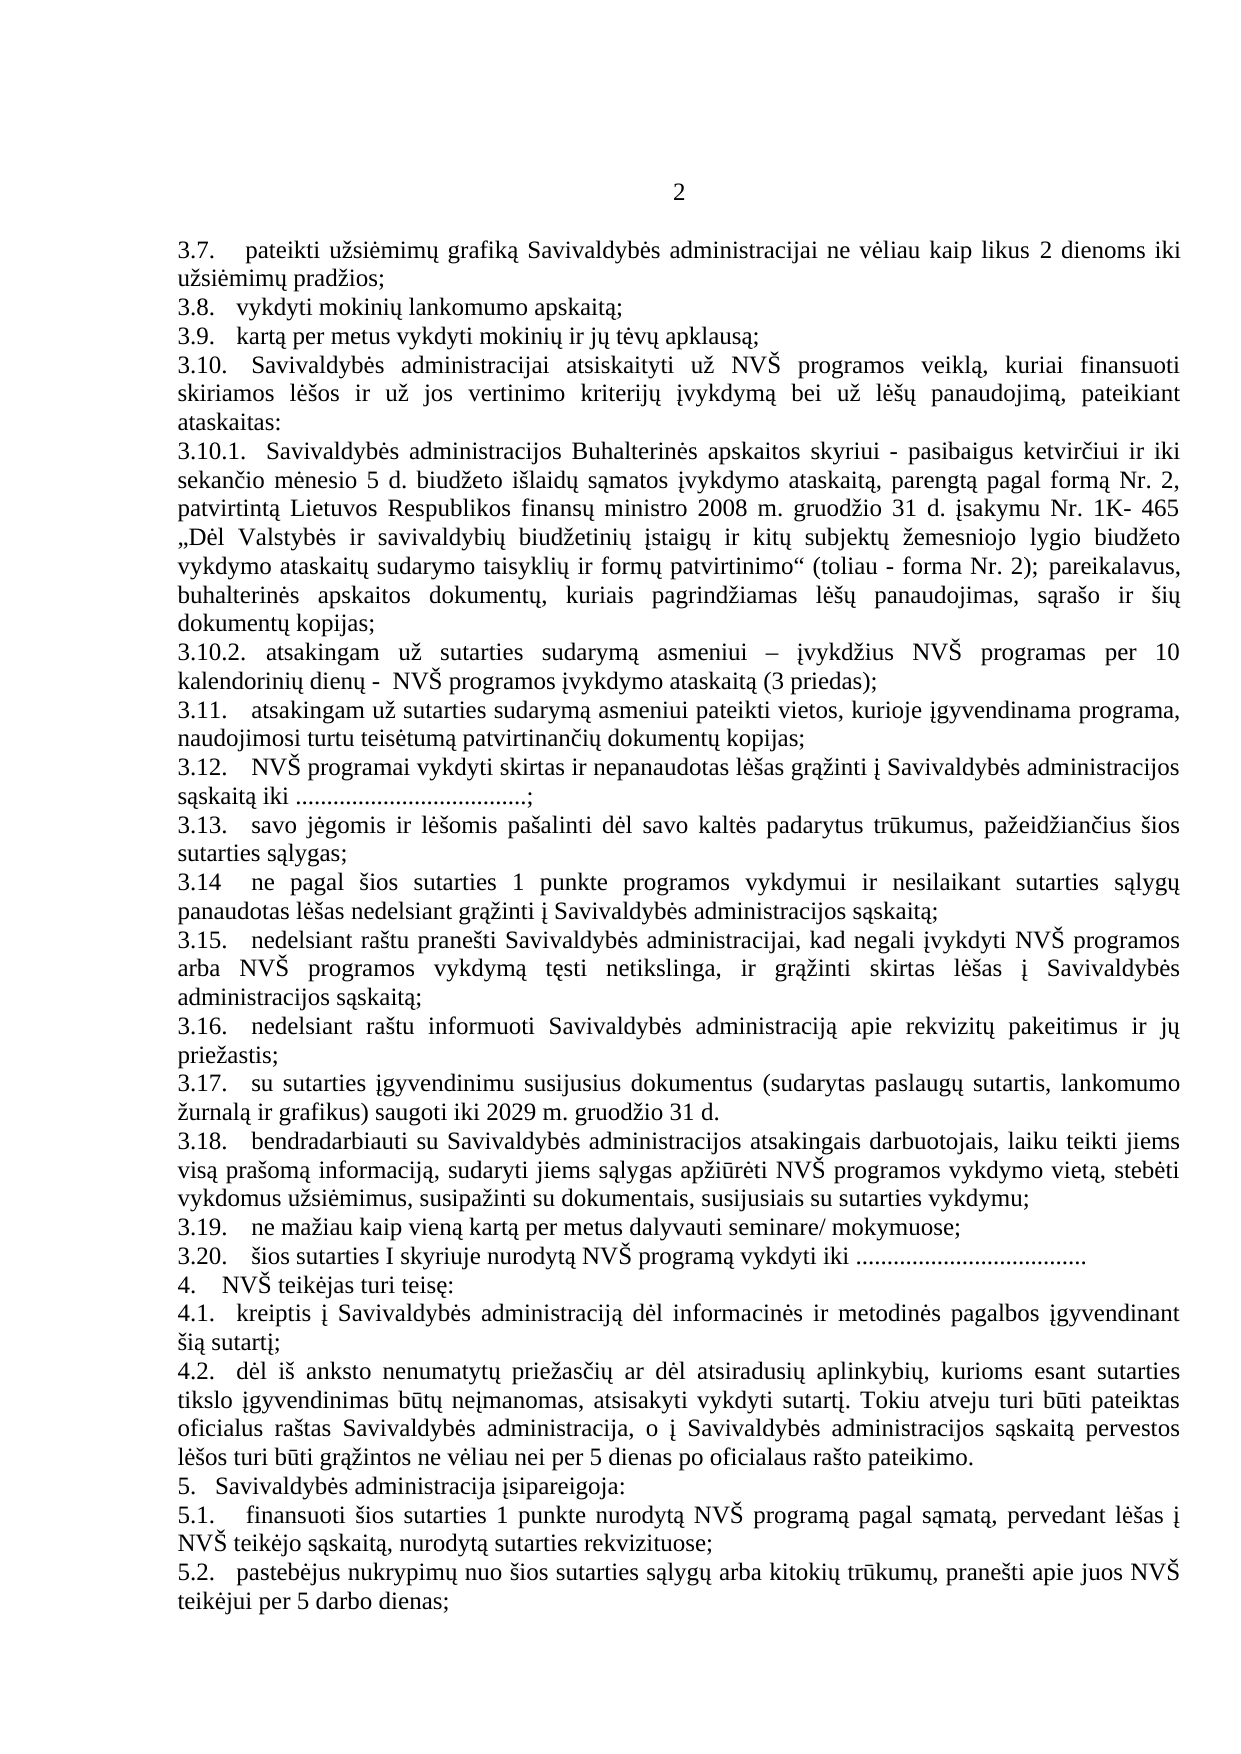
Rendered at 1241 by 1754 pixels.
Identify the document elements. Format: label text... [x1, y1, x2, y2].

text 3.10.1. Savivaldybės administracijos Buhalterinės apskaitos skyriui - pasibaigus ketvirčiui ir iki sekančio mėnesio 5 d. biudžeto išlaidų sąmatos įvykdymo ataskaitą, parengtą pagal formą Nr. 2, patvirtintą Lietuvos Respublikos finansų ministro 2008 m. gruodžio 31 d. įsakymu Nr. 1K- 465 „Dėl Valstybės ir savivaldybių biudžetinių įstaigų ir kitų subjektų žemesniojo lygio biudžeto vykdymo ataskaitų sudarymo taisyklių ir formų patvirtinimo“ (toliau - forma Nr. 2); pareikalavus, buhalterinės apskaitos dokumentų, kuriais pagrindžiamas lėšų panaudojimas, sąrašo ir šių dokumentų kopijas; [177, 436, 1181, 637]
text 4.2. dėl iš anksto nenumatytų priežasčių ar dėl atsiradusių aplinkybių, kurioms esant sutarties tikslo įgyvendinimas būtų neįmanomas, atsisakyti vykdyti sutartį. Tokiu atveju turi būti pateiktas oficialus raštas Savivaldybės administracija, o į Savivaldybės administracijos sąskaitą pervestos lėšos turi būti grąžintos ne vėliau nei per 5 dienas po oficialaus rašto pateikimo. [177, 1356, 1181, 1471]
text 3.9. kartą per metus vykdyti mokinių ir jų tėvų apklausą; [177, 321, 1181, 350]
text 3.8. vykdyti mokinių lankomumo apskaitą; [177, 292, 1181, 321]
text 3.14 ne pagal šios sutarties 1 punkte programos vykdymui ir nesilaikant sutarties sąlygų panaudotas lėšas nedelsiant grąžinti į Savivaldybės administracijos sąskaitą; [177, 867, 1181, 925]
text 3.7. pateikti užsiėmimų grafiką Savivaldybės administracijai ne vėliau kaip likus 2 dienoms iki užsiėmimų pradžios; [177, 235, 1181, 292]
text 3.17. su sutarties įgyvendinimu susijusius dokumentus (sudarytas paslaugų sutartis, lankomumo žurnalą ir grafikus) saugoti iki 2029 m. gruodžio 31 d. [177, 1068, 1181, 1126]
text 5.2. pastebėjus nukrypimų nuo šios sutarties sąlygų arba kitokių trūkumų, pranešti apie juos NVŠ teikėjui per 5 darbo dienas; [177, 1557, 1181, 1615]
text 3.18. bendradarbiauti su Savivaldybės administracijos atsakingais darbuotojais, laiku teikti jiems visą prašomą informaciją, sudaryti jiems sąlygas apžiūrėti NVŠ programos vykdymo vietą, stebėti vykdomus užsiėmimus, susipažinti su dokumentais, susijusiais su sutarties vykdymu; [177, 1126, 1181, 1212]
text 3.15. nedelsiant raštu pranešti Savivaldybės administracijai, kad negali įvykdyti NVŠ programos arba NVŠ programos vykdymą tęsti netikslinga, ir grąžinti skirtas lėšas į Savivaldybės administracijos sąskaitą; [177, 925, 1181, 1011]
text 3.13. savo jėgomis ir lėšomis pašalinti dėl savo kaltės padarytus trūkumus, pažeidžiančius šios sutarties sąlygas; [177, 810, 1181, 867]
text 3.10.2. atsakingam už sutarties sudarymą asmeniui – įvykdžius NVŠ programas per 10 kalendorinių dienų - NVŠ programos įvykdymo ataskaitą (3 priedas); [177, 637, 1181, 695]
text 4.1. kreiptis į Savivaldybės administraciją dėl informacinės ir metodinės pagalbos įgyvendinant šią sutartį; [177, 1298, 1181, 1356]
text 3.16. nedelsiant raštu informuoti Savivaldybės administraciją apie rekvizitų pakeitimus ir jų priežastis; [177, 1011, 1181, 1068]
text 3.10. Savivaldybės administracijai atsiskaityti už NVŠ programos veiklą, kuriai finansuoti skiriamos lėšos ir už jos vertinimo kriterijų įvykdymą bei už lėšų panaudojimą, pateikiant ataskaitas: [177, 350, 1181, 436]
text 3.12. NVŠ programai vykdyti skirtas ir nepanaudotas lėšas grąžinti į Savivaldybės administracijos sąskaitą iki .....................................; [177, 752, 1181, 810]
text 3.19. ne mažiau kaip vieną kartą per metus dalyvauti seminare/ mokymuose; [177, 1212, 1181, 1241]
text 5.1. finansuoti šios sutarties 1 punkte nurodytą NVŠ programą pagal sąmatą, pervedant lėšas į NVŠ teikėjo sąskaitą, nurodytą sutarties rekvizituose; [177, 1500, 1181, 1557]
text 5. Savivaldybės administracija įsipareigoja: [177, 1471, 1181, 1500]
text 3.11. atsakingam už sutarties sudarymą asmeniui pateikti vietos, kurioje įgyvendinama programa, naudojimosi turtu teisėtumą patvirtinančių dokumentų kopijas; [177, 695, 1181, 752]
text 4. NVŠ teikėjas turi teisę: [177, 1270, 1181, 1298]
text 3.20. šios sutarties I skyriuje nurodytą NVŠ programą vykdyti iki ..................................... [177, 1241, 1181, 1270]
